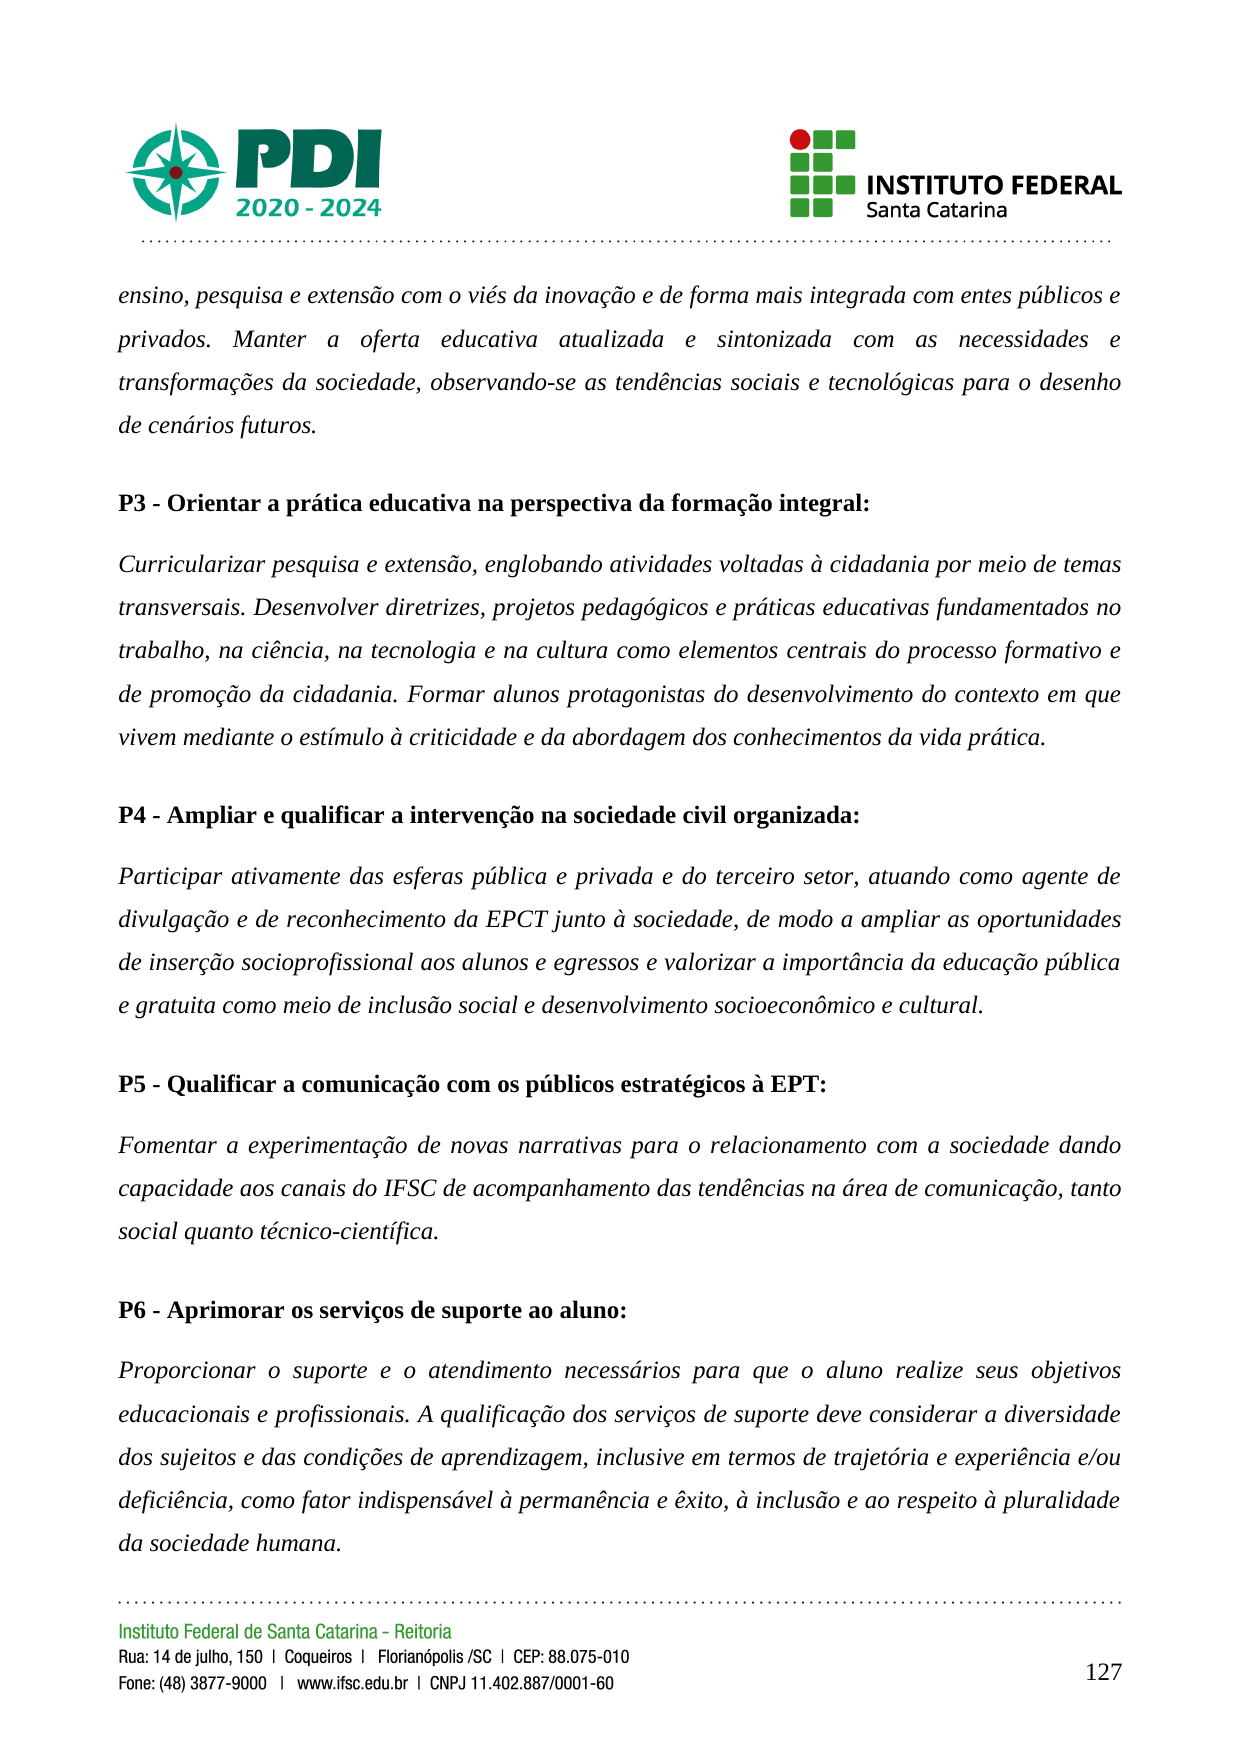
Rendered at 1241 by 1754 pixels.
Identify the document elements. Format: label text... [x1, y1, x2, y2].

subtitle P6 - Aprimorar os serviços de suporte ao aluno: [118, 1295, 1122, 1323]
picture [118, 118, 1122, 251]
text Proporcionar o suporte e o atendimento necessários para que o aluno realize seus objetivos educacionais e profissionais. A qualificação dos serviços de suporte deve considerar a diversidade dos sujeitos e das condições de aprendizagem, inclusive em termos de trajetória e experiência e/ou deficiência, como fator indispensável à permanência e êxito, à inclusão e ao respeito à pluralidade da sociedade humana. [118, 1356, 1122, 1557]
subtitle P3 - Orientar a prática educativa na perspectiva da formação integral: [118, 488, 1122, 517]
text Participar ativamente das esferas pública e privada e do terceiro setor, atuando como agente de divulgação e de reconhecimento da EPCT junto à sociedade, de modo a ampliar as oportunidades de inserção socioprofissional aos alunos e egressos e valorizar a importância da educação pública e gratuita como meio de inclusão social e desenvolvimento socioeconômico e cultural. [118, 861, 1122, 1019]
subtitle P4 - Ampliar e qualificar a intervenção na sociedade civil organizada: [118, 800, 1122, 829]
picture [220, 1599, 1021, 1699]
text Fomentar a experimentação de novas narrativas para o relacionamento com a sociedade dando capacidade aos canais do IFSC de acompanhamento das tendências na área de comunicação, tanto social quanto técnico-científica. [118, 1130, 1122, 1245]
subtitle P5 - Qualificar a comunicação com os públicos estratégicos à EPT: [118, 1069, 1122, 1098]
text ensino, pesquisa e extensão com o viés da inovação e de forma mais integrada com entes públicos e privados. Manter a oferta educativa atualizada e sintonizada com as necessidades e transformações da sociedade, observando-se as tendências sociais e tecnológicas para o desenho de cenários futuros. [118, 281, 1122, 439]
text Curricularizar pesquisa e extensão, englobando atividades voltadas à cidadania por meio de temas transversais. Desenvolver diretrizes, projetos pedagógicos e práticas educativas fundamentados no trabalho, na ciência, na tecnologia e na cultura como elementos centrais do processo formativo e de promoção da cidadania. Formar alunos protagonistas do desenvolvimento do contexto em que vivem mediante o estímulo à criticidade e da abordagem dos conhecimentos da vida prática. [118, 549, 1122, 751]
